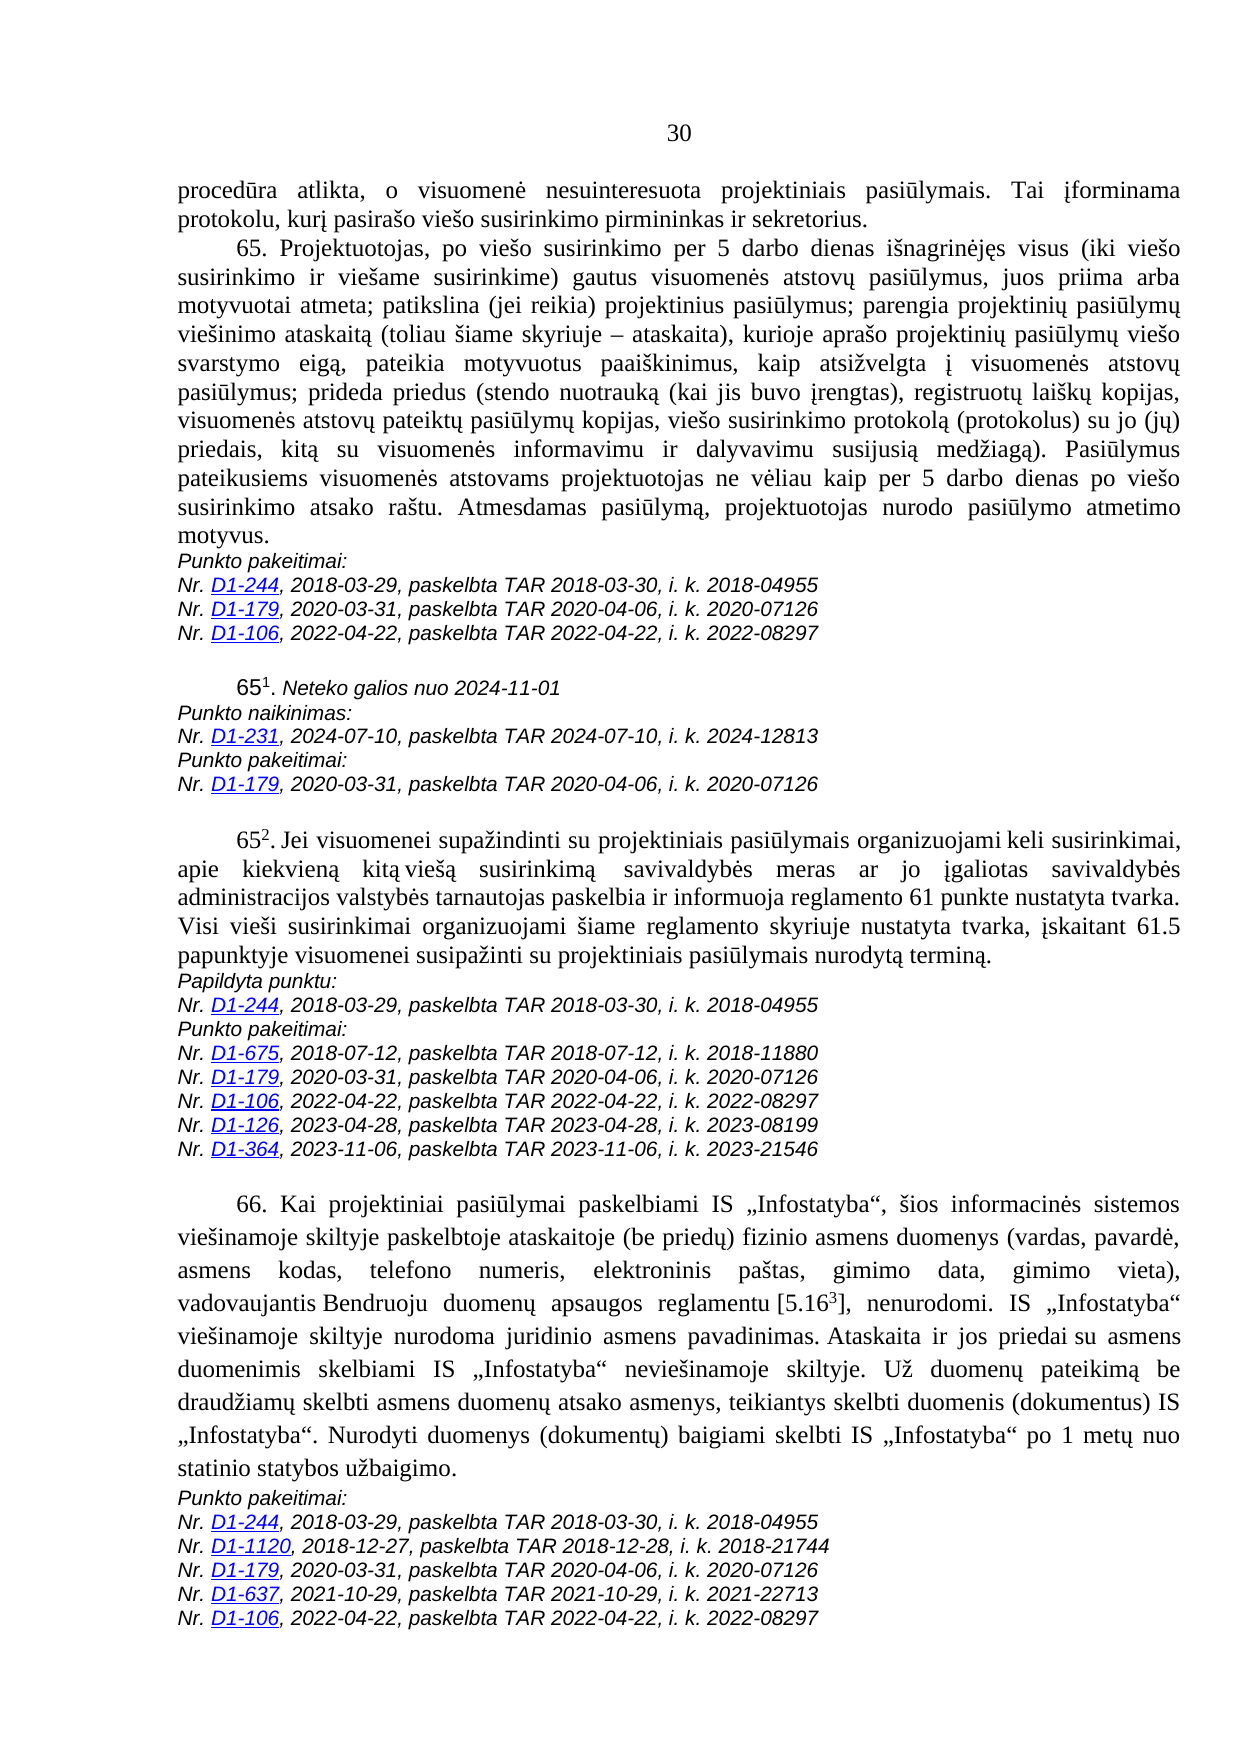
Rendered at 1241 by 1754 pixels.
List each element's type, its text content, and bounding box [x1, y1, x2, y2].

text Punkto naikinimas: [177, 700, 1181, 724]
text Nr. D1-231, 2024-07-10, paskelbta TAR 2024-07-10, i. k. 2024-12813 [177, 724, 1181, 748]
text Nr. D1-179, 2020-03-31, paskelbta TAR 2020-04-06, i. k. 2020-07126 [177, 597, 1181, 621]
text Punkto pakeitimai: [177, 549, 1181, 573]
text Punkto pakeitimai: [177, 1486, 1181, 1510]
text Nr. D1-244, 2018-03-29, paskelbta TAR 2018-03-30, i. k. 2018-04955 [177, 993, 1181, 1017]
text Nr. D1-106, 2022-04-22, paskelbta TAR 2022-04-22, i. k. 2022-08297 [177, 1088, 1181, 1112]
text procedūra atlikta, o visuomenė nesuinteresuota projektiniais pasiūlymais. Tai įforminama protokolu, kurį pasirašo viešo susirinkimo pirmininkas ir sekretorius. [177, 176, 1181, 233]
text Papildyta punktu: [177, 969, 1181, 993]
text Punkto pakeitimai: [177, 748, 1181, 772]
text Nr. D1-126, 2023-04-28, paskelbta TAR 2023-04-28, i. k. 2023-08199 [177, 1112, 1181, 1136]
text Nr. D1-106, 2022-04-22, paskelbta TAR 2022-04-22, i. k. 2022-08297 [177, 1606, 1181, 1630]
text Nr. D1-364, 2023-11-06, paskelbta TAR 2023-11-06, i. k. 2023-21546 [177, 1136, 1181, 1160]
text 651. Neteko galios nuo 2024-11-01 [177, 674, 1181, 700]
text 652. Jei visuomenei supažindinti su projektiniais pasiūlymais organizuojami keli susirinkimai, apie kiekvieną kitą viešą susirinkimą savivaldybės meras ar jo įgaliotas savivaldybės administracijos valstybės tarnautojas paskelbia ir informuoja reglamento 61 punkte nustatyta tvarka. Visi vieši susirinkimai organizuojami šiame reglamento skyriuje nustatyta tvarka, įskaitant 61.5 papunktyje visuomenei susipažinti su projektiniais pasiūlymais nurodytą terminą. [177, 825, 1181, 969]
text Nr. D1-1120, 2018-12-27, paskelbta TAR 2018-12-28, i. k. 2018-21744 [177, 1534, 1181, 1558]
text Nr. D1-106, 2022-04-22, paskelbta TAR 2022-04-22, i. k. 2022-08297 [177, 621, 1181, 645]
text Nr. D1-637, 2021-10-29, paskelbta TAR 2021-10-29, i. k. 2021-22713 [177, 1582, 1181, 1606]
text Nr. D1-179, 2020-03-31, paskelbta TAR 2020-04-06, i. k. 2020-07126 [177, 1558, 1181, 1582]
text 66. Kai projektiniai pasiūlymai paskelbiami IS „Infostatyba“, šios informacinės sistemos viešinamoje skiltyje paskelbtoje ataskaitoje (be priedų) fizinio asmens duomenys (vardas, pavardė, asmens kodas, telefono numeris, elektroninis paštas, gimimo data, gimimo vieta), vadovaujantis Bendruoju duomenų apsaugos reglamentu [5.163], nenurodomi. IS „Infostatyba“ viešinamoje skiltyje nurodoma juridinio asmens pavadinimas. Ataskaita ir jos priedai su asmens duomenimis skelbiami IS „Infostatyba“ neviešinamoje skiltyje. Už duomenų pateikimą be draudžiamų skelbti asmens duomenų atsako asmenys, teikiantys skelbti duomenis (dokumentus) IS „Infostatyba“. Nurodyti duomenys (dokumentų) baigiami skelbti IS „Infostatyba“ po 1 metų nuo statinio statybos užbaigimo. [177, 1189, 1181, 1482]
text 65. Projektuotojas, po viešo susirinkimo per 5 darbo dienas išnagrinėjęs visus (iki viešo susirinkimo ir viešame susirinkime) gautus visuomenės atstovų pasiūlymus, juos priima arba motyvuotai atmeta; patikslina (jei reikia) projektinius pasiūlymus; parengia projektinių pasiūlymų viešinimo ataskaitą (toliau šiame skyriuje – ataskaita), kurioje aprašo projektinių pasiūlymų viešo svarstymo eigą, pateikia motyvuotus paaiškinimus, kaip atsižvelgta į visuomenės atstovų pasiūlymus; prideda priedus (stendo nuotrauką (kai jis buvo įrengtas), registruotų laiškų kopijas, visuomenės atstovų pateiktų pasiūlymų kopijas, viešo susirinkimo protokolą (protokolus) su jo (jų) priedais, kitą su visuomenės informavimu ir dalyvavimu susijusią medžiagą). Pasiūlymus pateikusiems visuomenės atstovams projektuotojas ne vėliau kaip per 5 darbo dienas po viešo susirinkimo atsako raštu. Atmesdamas pasiūlymą, projektuotojas nurodo pasiūlymo atmetimo motyvus. [177, 233, 1181, 549]
text Nr. D1-179, 2020-03-31, paskelbta TAR 2020-04-06, i. k. 2020-07126 [177, 1064, 1181, 1088]
text Punkto pakeitimai: [177, 1017, 1181, 1041]
text Nr. D1-179, 2020-03-31, paskelbta TAR 2020-04-06, i. k. 2020-07126 [177, 772, 1181, 796]
text Nr. D1-244, 2018-03-29, paskelbta TAR 2018-03-30, i. k. 2018-04955 [177, 573, 1181, 597]
text Nr. D1-244, 2018-03-29, paskelbta TAR 2018-03-30, i. k. 2018-04955 [177, 1510, 1181, 1534]
text Nr. D1-675, 2018-07-12, paskelbta TAR 2018-07-12, i. k. 2018-11880 [177, 1041, 1181, 1064]
